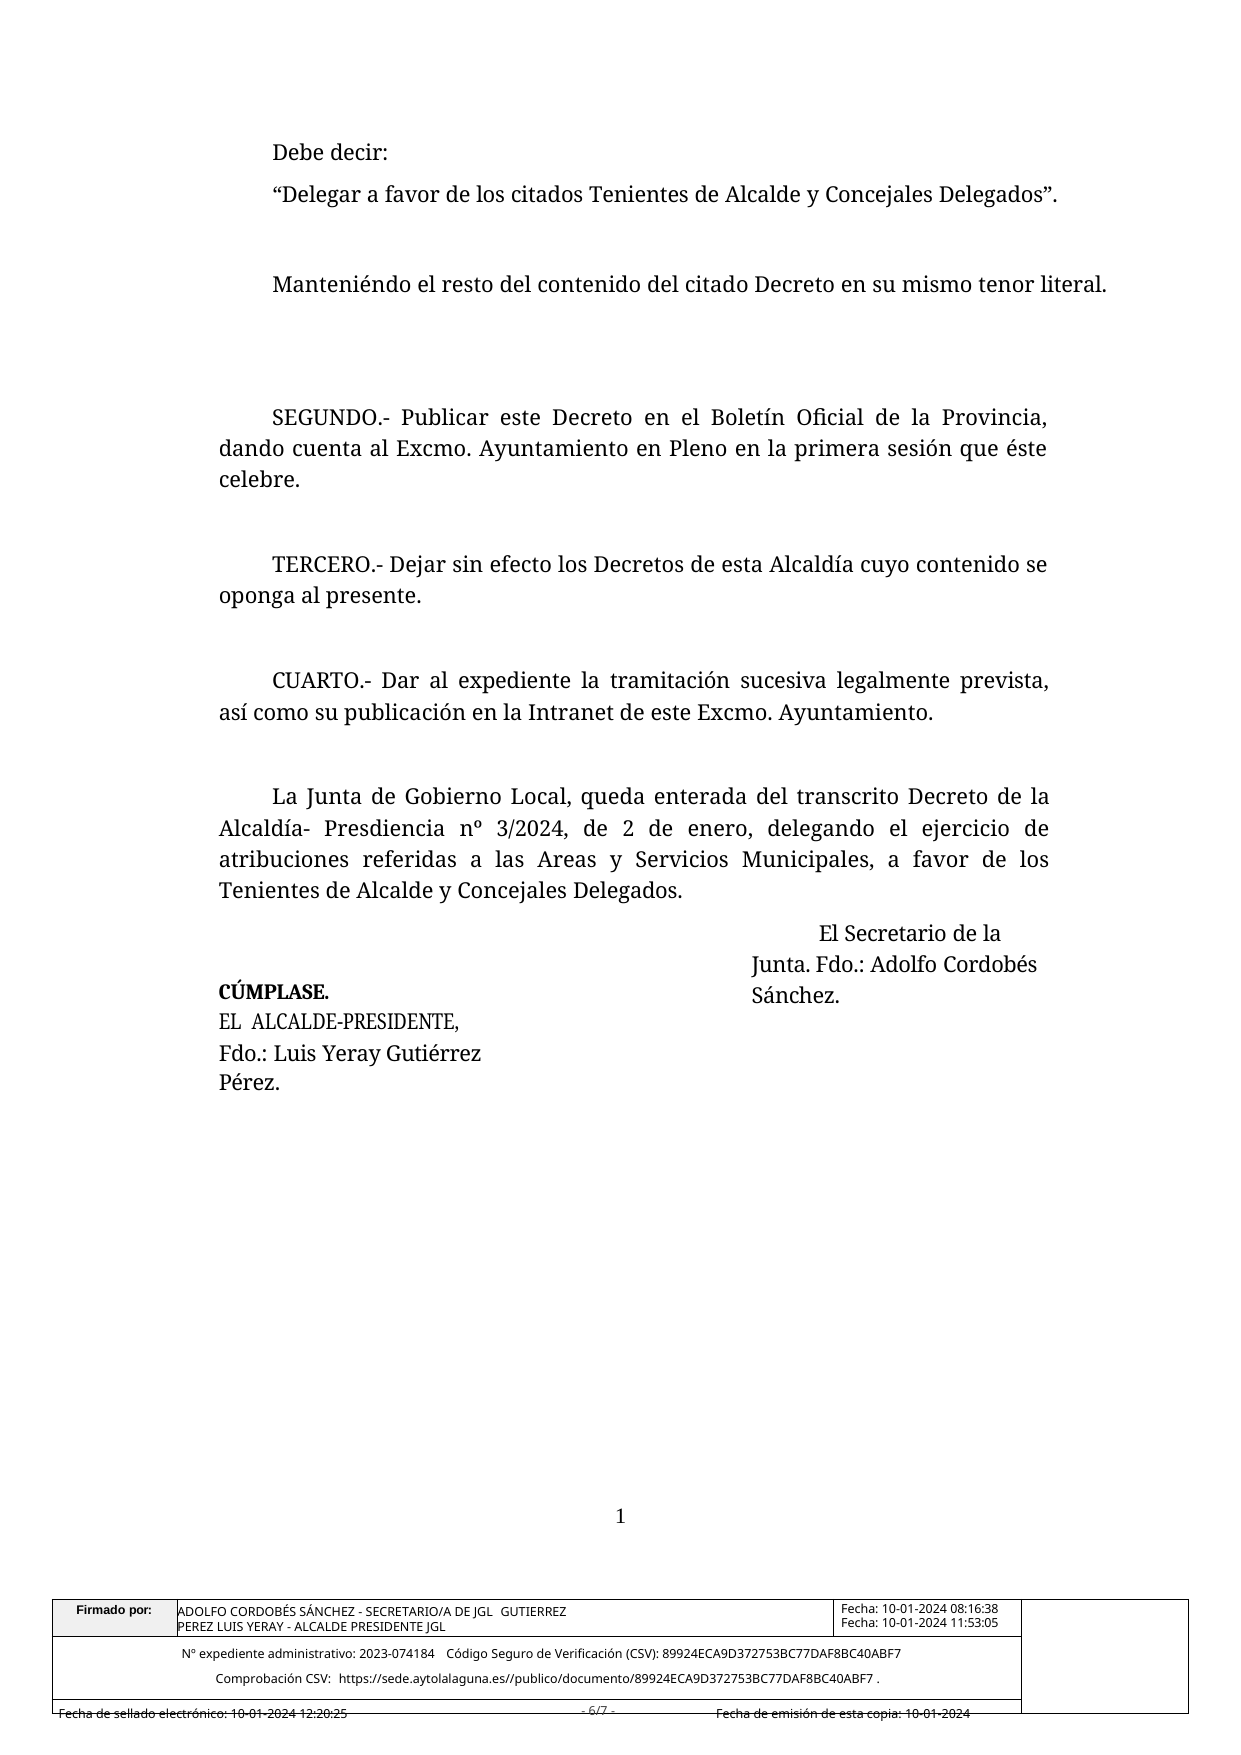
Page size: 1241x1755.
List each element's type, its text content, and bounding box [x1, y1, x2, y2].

text El Secretario de la Junta. Fdo.: Adolfo Cordobés Sánchez. [751, 918, 1049, 1010]
text Fdo.: Luis Yeray Gutiérrez Pérez. [218, 1038, 529, 1097]
text EL ALCALDE-PRESIDENTE, [218, 1006, 529, 1036]
text TERCERO.- Dejar sin efecto los Decretos de esta Alcaldía cuyo contenido se oponga al presente. [218, 549, 1049, 610]
text Debe decir: [272, 137, 1196, 167]
text “Delegar a favor de los citados Tenientes de Alcalde y Concejales Delegados”. [272, 179, 1196, 209]
text SEGUNDO.- Publicar este Decreto en el Boletín Oficial de la Provincia, dando cuenta al Excmo. Ayuntamiento en Pleno en la primera sesión que éste celebre. [218, 401, 1049, 494]
subtitle CÚMPLASE. [218, 980, 529, 1005]
text Manteniéndo el resto del contenido del citado Decreto en su mismo tenor literal. [272, 269, 1196, 299]
text La Junta de Gobierno Local, queda enterada del transcrito Decreto de la Alcaldía- Presdiencia nº 3/2024, de 2 de enero, delegando el ejercicio de atribuciones referidas a las Areas y Servicios Municipales, a favor de los Tenientes de Alcalde y Concejales Delegados. [218, 781, 1050, 905]
text CUARTO.- Dar al expediente la tramitación sucesiva legalmente prevista, así como su publicación en la Intranet de este Excmo. Ayuntamiento. [218, 665, 1049, 726]
